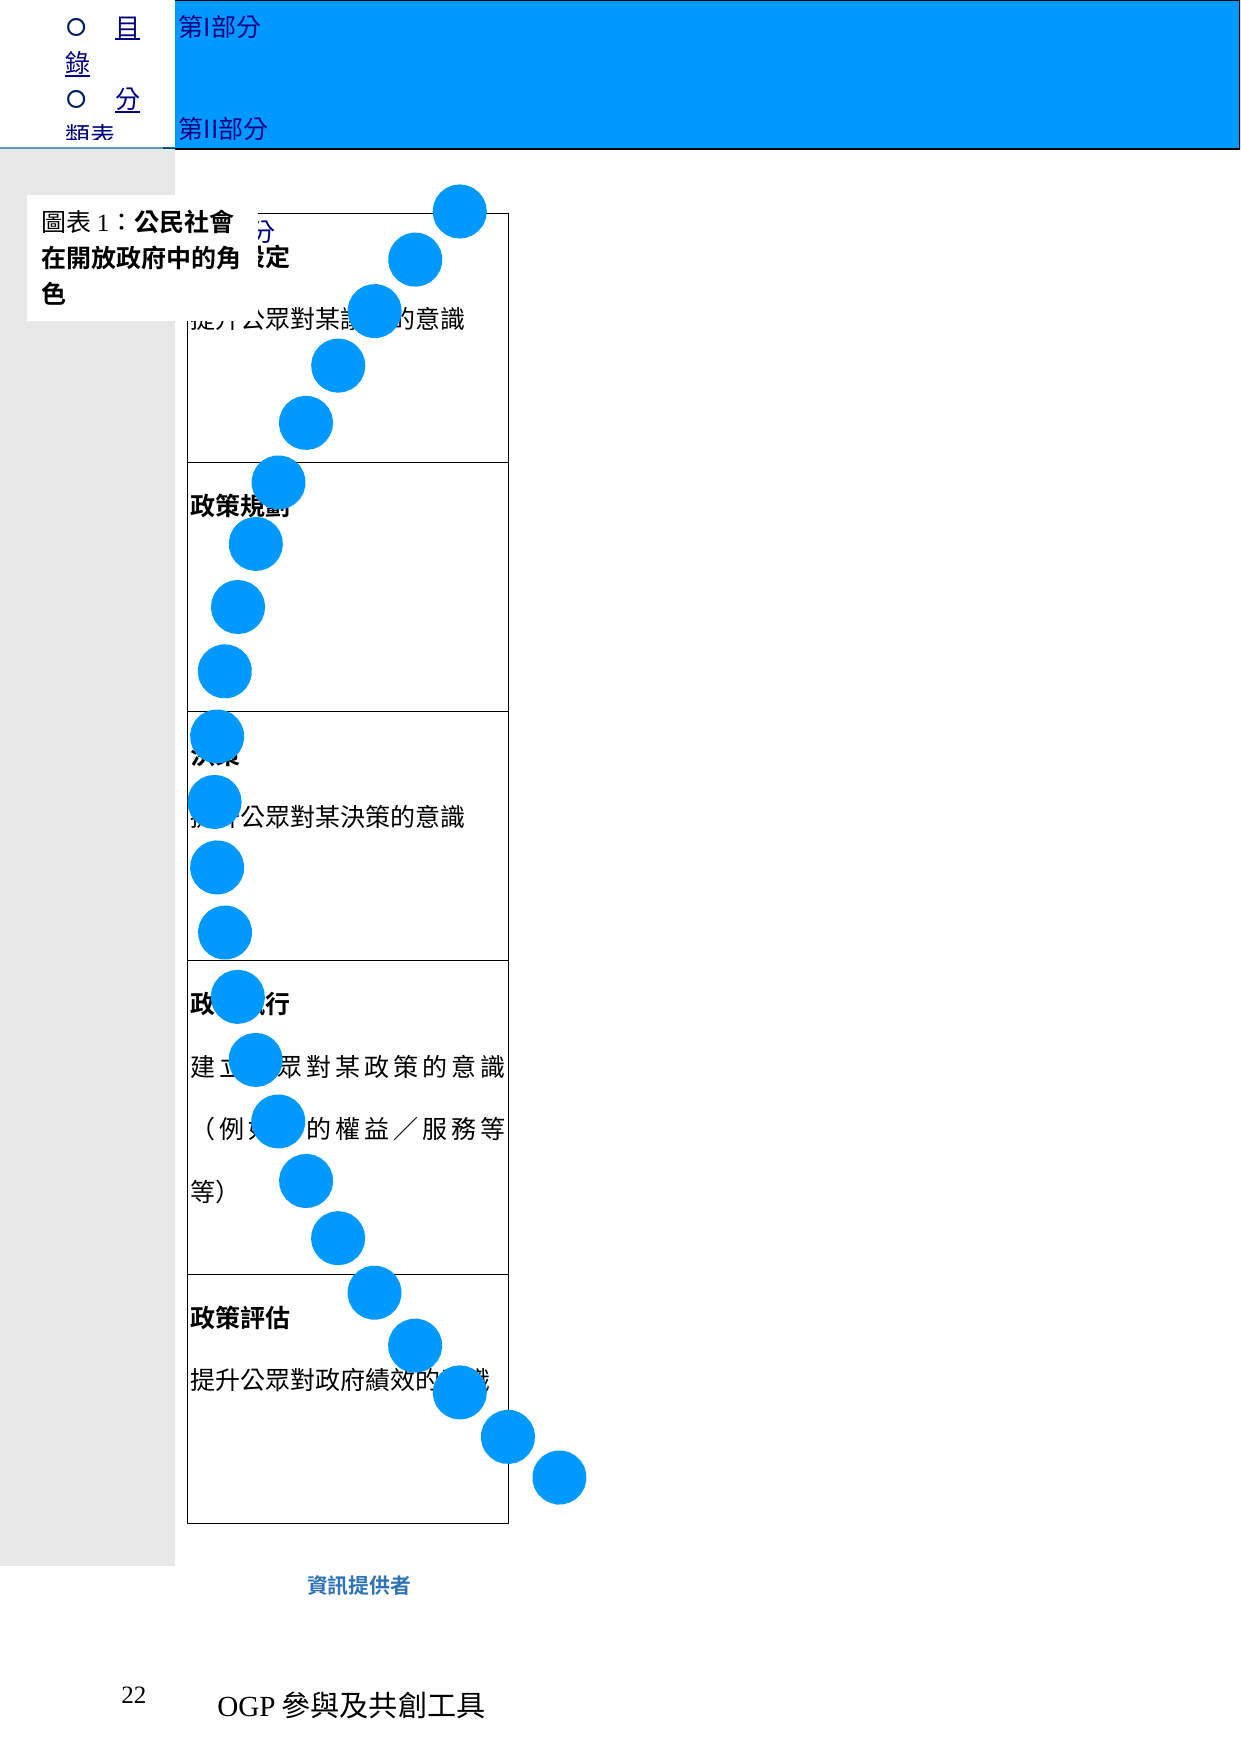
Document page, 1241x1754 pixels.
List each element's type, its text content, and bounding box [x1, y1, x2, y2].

table_cell 決策 提升公眾對某決策的意識 [188, 712, 508, 960]
table_cell 政策規劃 [188, 463, 508, 711]
text 圖表1：公民社會在開放政府中的角色 [42, 202, 243, 311]
table_cell 政策執行 建立公眾對某政策的意識（例如新的權益／服務等等） [188, 961, 508, 1273]
table_cell 政策評估 提升公眾對政府績效的意識 [188, 1275, 508, 1523]
table_header 議程設定 提升公眾對某議題的意識 [188, 214, 508, 462]
text 資訊提供者 [307, 1569, 434, 1599]
